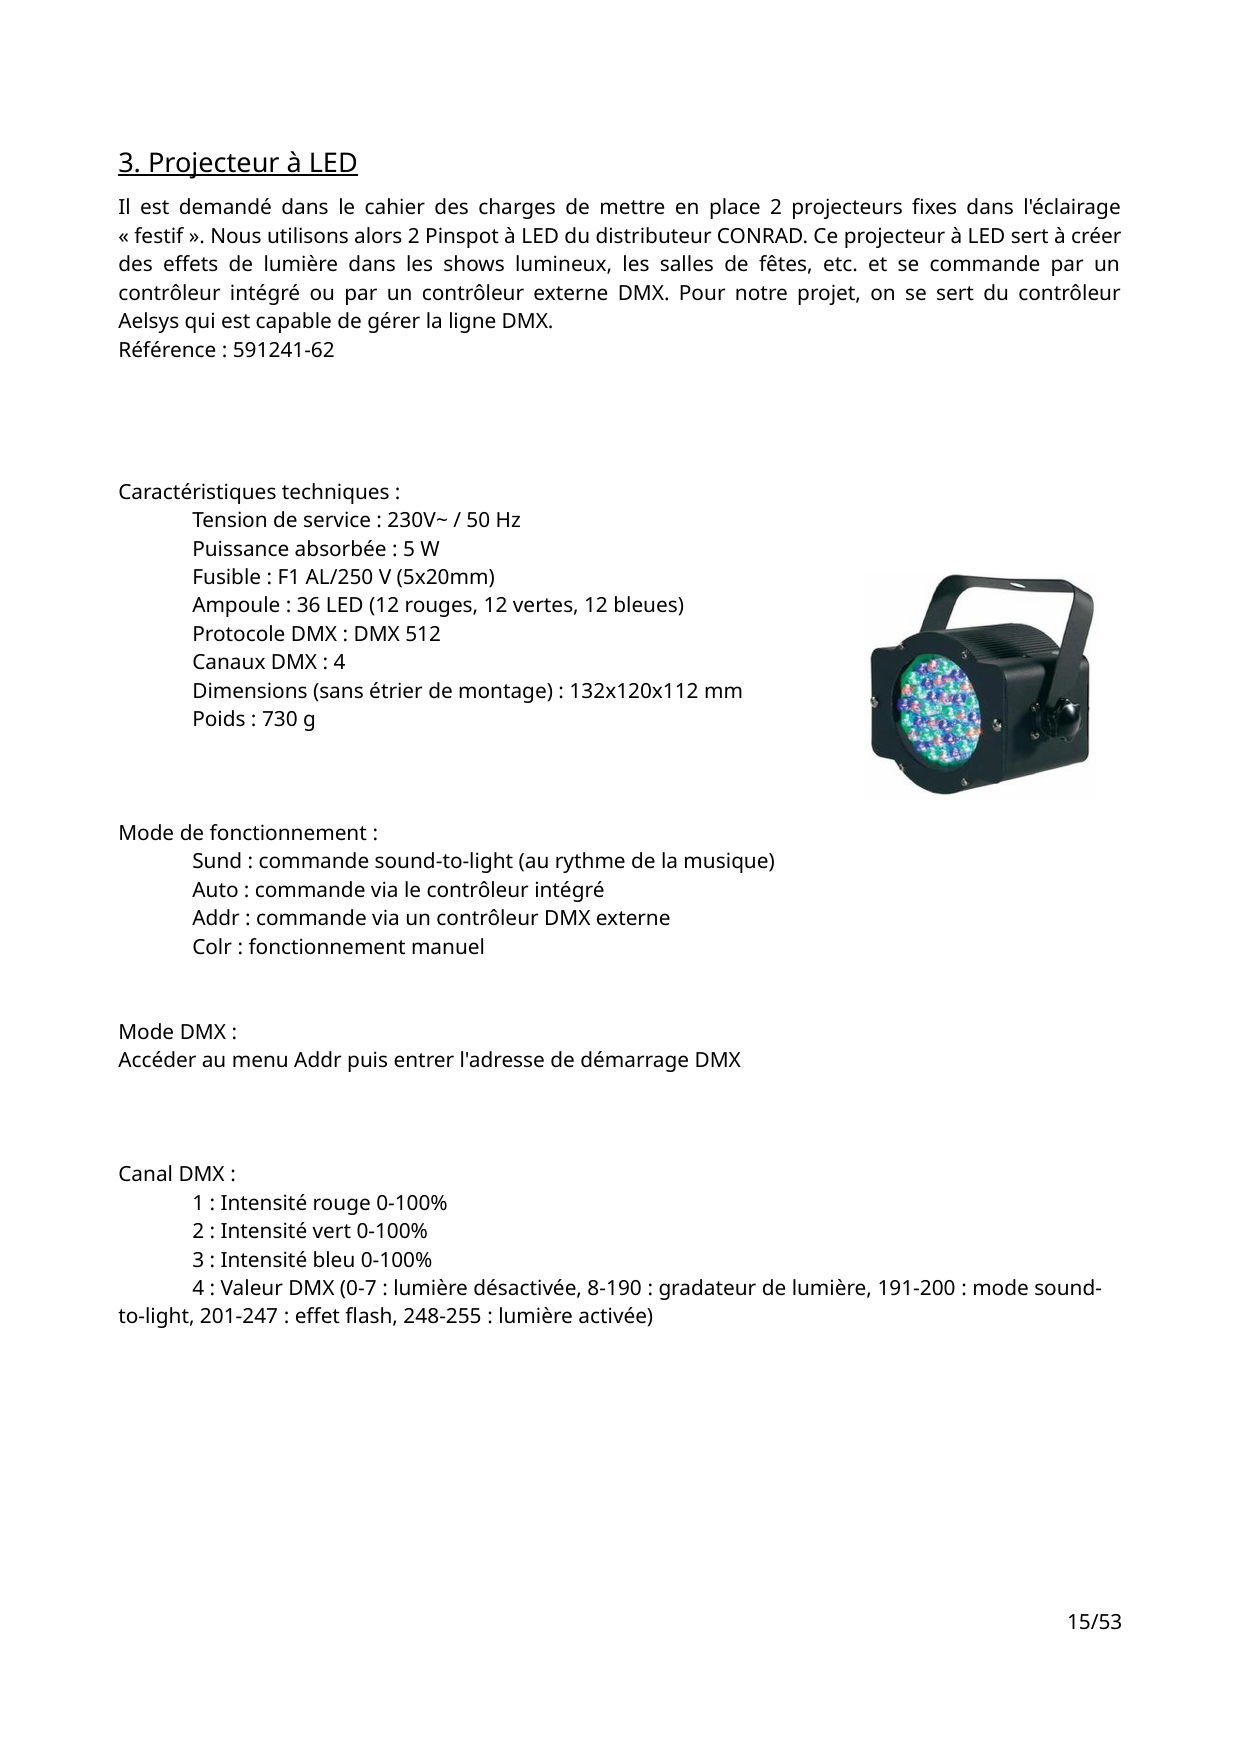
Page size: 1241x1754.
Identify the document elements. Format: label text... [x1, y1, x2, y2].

text Ampoule : 36 LED (12 rouges, 12 vertes, 12 bleues) [118, 591, 864, 619]
text Poids : 730 g [118, 704, 864, 733]
text 1 : Intensité rouge 0-100% [118, 1188, 1122, 1216]
text 4 : Valeur DMX (0-7 : lumière désactivée, 8-190 : gradateur de lumière, 191-200 : mode sound-to-light, 201-247 : effet flash, 248-255 : lumière activée) [118, 1273, 1122, 1330]
text Caractéristiques techniques : [118, 477, 1122, 505]
text Colr : fonctionnement manuel [118, 932, 1122, 960]
text Tension de service : 230V~ / 50 Hz [118, 505, 1122, 534]
text 2 : Intensité vert 0-100% [118, 1216, 1122, 1245]
text [1101, 704, 1122, 733]
text Mode DMX : [118, 1017, 1122, 1046]
text [1101, 619, 1122, 647]
text Référence : 591241-62 [118, 335, 1122, 363]
text Mode de fonctionnement : [118, 818, 1122, 847]
text Fusible : F1 AL/250 V (5x20mm) [118, 562, 1122, 591]
text Protocole DMX : DMX 512 [118, 619, 864, 647]
text Addr : commande via un contrôleur DMX externe [118, 903, 1122, 932]
text Canaux DMX : 4 [118, 647, 864, 676]
text 3 : Intensité bleu 0-100% [118, 1245, 1122, 1273]
subtitle 3. Projecteur à LED [118, 143, 1122, 180]
text Sund : commande sound-to-light (au rythme de la musique) [118, 847, 1122, 875]
text Il est demandé dans le cahier des charges de mettre en place 2 projecteurs fixes dans l'éclairage « festif ». Nous utilisons alors 2 Pinspot à LED du distributeur CONRAD. Ce projecteur à LED sert à créer des effets de lumière dans les shows lumineux, les salles de fêtes, etc. et se commande par un contrôleur intégré ou par un contrôleur externe DMX. Pour notre projet, on se sert du contrôleur Aelsys qui est capable de gérer la ligne DMX. [118, 192, 1122, 335]
text Dimensions (sans étrier de montage) : 132x120x112 mm [118, 676, 864, 704]
picture [864, 572, 1101, 800]
text Canal DMX : [118, 1159, 1122, 1188]
text Puissance absorbée : 5 W [118, 534, 1122, 562]
text Auto : commande via le contrôleur intégré [118, 875, 1122, 903]
text [1101, 647, 1122, 676]
text Accéder au menu Addr puis entrer l'adresse de démarrage DMX [118, 1046, 1122, 1074]
